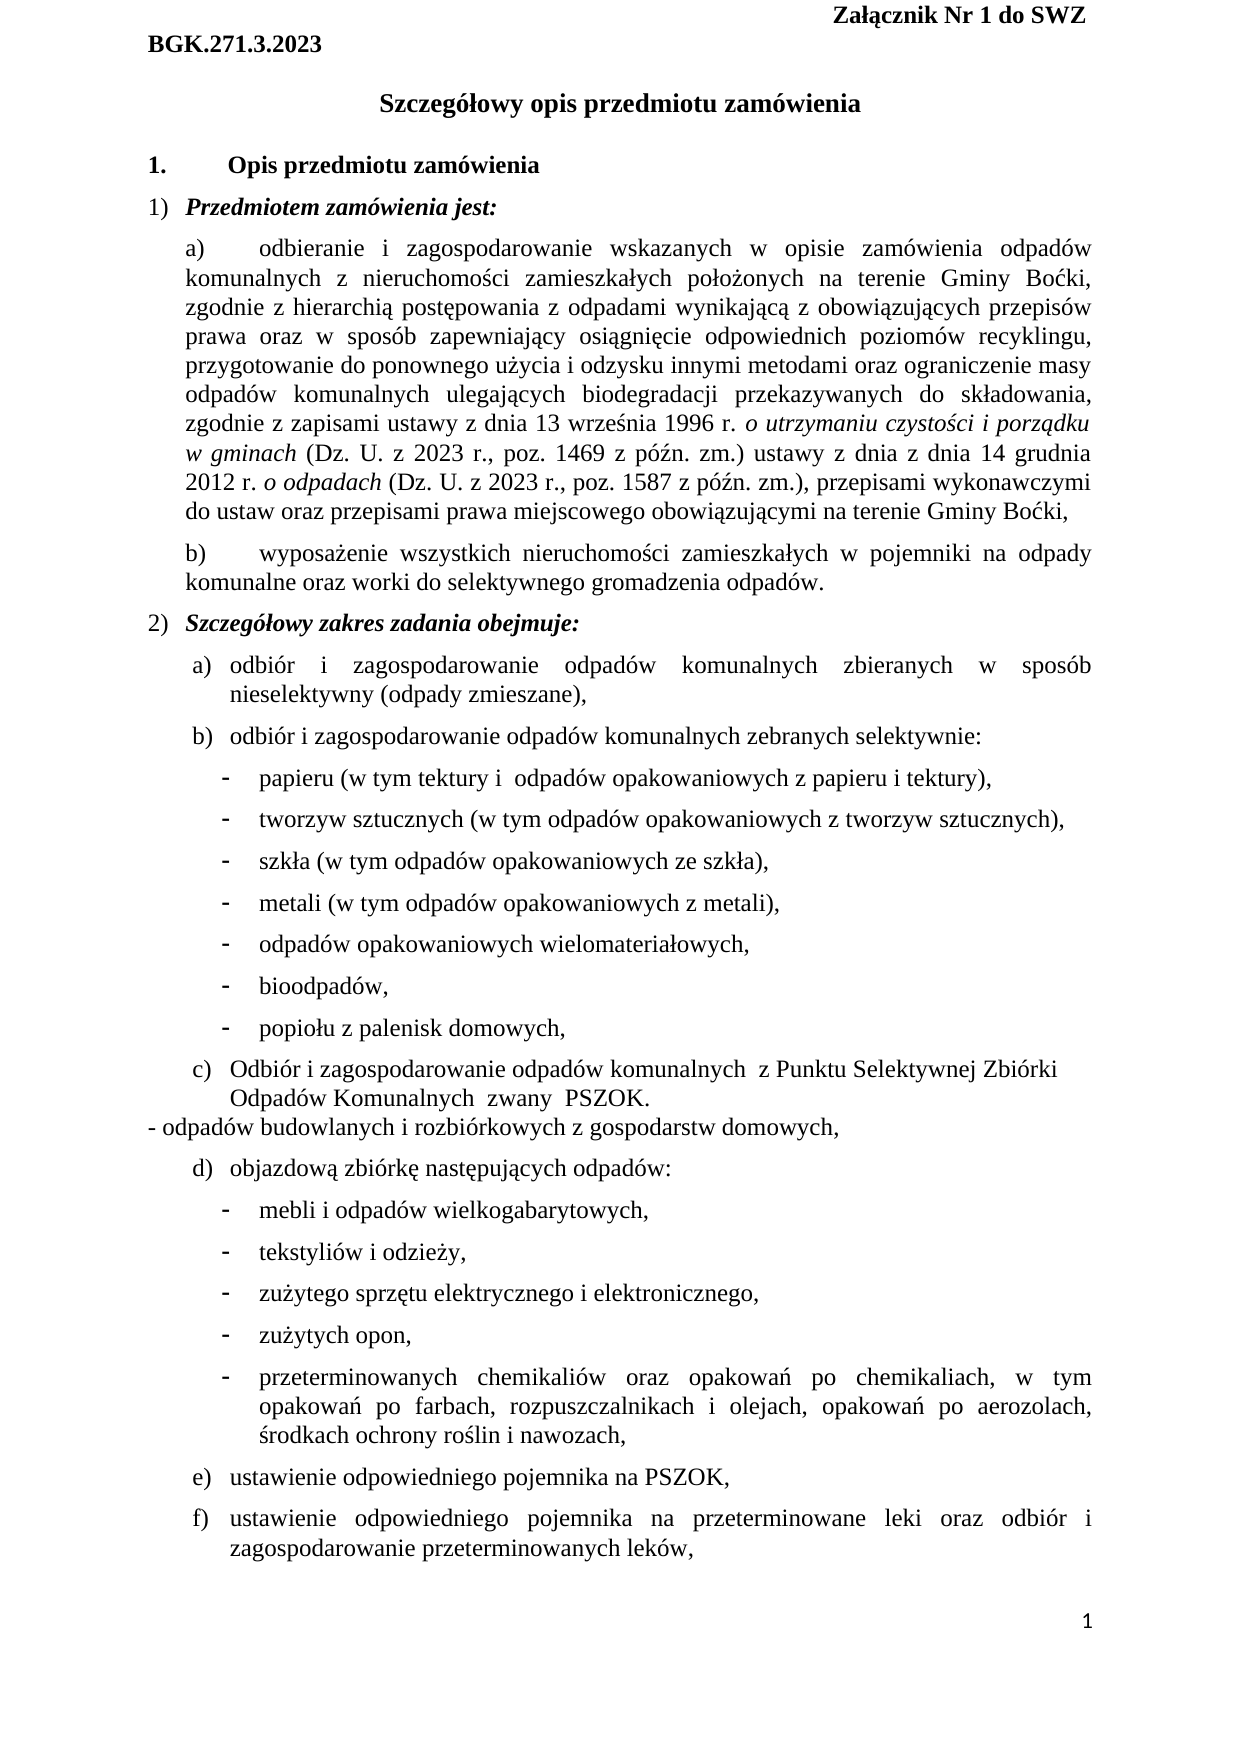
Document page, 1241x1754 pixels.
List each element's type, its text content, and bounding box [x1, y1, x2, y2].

list tworzyw sztucznych (w tym odpadów opakowaniowych z tworzyw sztucznych), [221, 804, 1092, 833]
list wyposażenie wszystkich nieruchomości zamieszkałych w pojemniki na odpady komunalne oraz worki do selektywnego gromadzenia odpadów. [185, 537, 1092, 596]
list mebli i odpadów wielkogabarytowych, [221, 1195, 1092, 1224]
text Załącznik Nr 1 do SWZ [148, 0, 1092, 29]
list Opis przedmiotu zamówienia [148, 150, 1092, 179]
list metali (w tym odpadów opakowaniowych z metali), [221, 887, 1092, 916]
list odbiór i zagospodarowanie odpadów komunalnych zebranych selektywnie: [192, 721, 1092, 750]
list zużytego sprzętu elektrycznego i elektronicznego, [221, 1278, 1092, 1307]
list przeterminowanych chemikaliów oraz opakowań po chemikaliach, w tym opakowań po farbach, rozpuszczalnikach i olejach, opakowań po aerozolach, środkach ochrony roślin i nawozach, [221, 1361, 1092, 1449]
list odbieranie i zagospodarowanie wskazanych w opisie zamówienia odpadów komunalnych z nieruchomości zamieszkałych położonych na terenie Gminy Boćki, zgodnie z hierarchią postępowania z odpadami wynikającą z obowiązujących przepisów prawa oraz w sposób zapewniający osiągnięcie odpowiednich poziomów recyklingu, przygotowanie do ponownego użycia i odzysku innymi metodami oraz ograniczenie masy odpadów komunalnych ulegających biodegradacji przekazywanych do składowania, zgodnie z zapisami ustawy z dnia 13 września 1996 r. o utrzymaniu czystości i porządku w gminach (Dz. U. z 2023 r., poz. 1469 z późn. zm.) ustawy z dnia z dnia 14 grudnia 2012 r. o odpadach (Dz. U. z 2023 r., poz. 1587 z późn. zm.), przepisami wykonawczymi do ustaw oraz przepisami prawa miejscowego obowiązującymi na terenie Gminy Boćki, [185, 233, 1092, 525]
list Odbiór i zagospodarowanie odpadów komunalnych z Punktu Selektywnej Zbiórki Odpadów Komunalnych zwany PSZOK. [192, 1054, 1092, 1111]
list objazdową zbiórkę następujących odpadów: [192, 1153, 1092, 1182]
text Szczegółowy opis przedmiotu zamówienia [148, 87, 1092, 119]
list odpadów opakowaniowych wielomateriałowych, [221, 929, 1092, 958]
list Przedmiotem zamówienia jest: [148, 191, 1092, 221]
text - odpadów budowlanych i rozbiórkowych z gospodarstw domowych, [148, 1111, 1092, 1141]
list bioodpadów, [221, 971, 1092, 1000]
list ustawienie odpowiedniego pojemnika na PSZOK, [192, 1461, 1092, 1491]
list zużytych opon, [221, 1320, 1092, 1349]
list tekstyliów i odzieży, [221, 1236, 1092, 1266]
list szkła (w tym odpadów opakowaniowych ze szkła), [221, 846, 1092, 875]
list odbiór i zagospodarowanie odpadów komunalnych zbieranych w sposób nieselektywny (odpady zmieszane), [192, 650, 1092, 708]
list papieru (w tym tektury i odpadów opakowaniowych z papieru i tektury), [221, 762, 1092, 791]
list popiołu z palenisk domowych, [221, 1012, 1092, 1041]
list ustawienie odpowiedniego pojemnika na przeterminowane leki oraz odbiór i zagospodarowanie przeterminowanych leków, [192, 1503, 1092, 1561]
text BGK.271.3.2023 [148, 29, 1092, 58]
list Szczegółowy zakres zadania obejmuje: [148, 608, 1092, 637]
